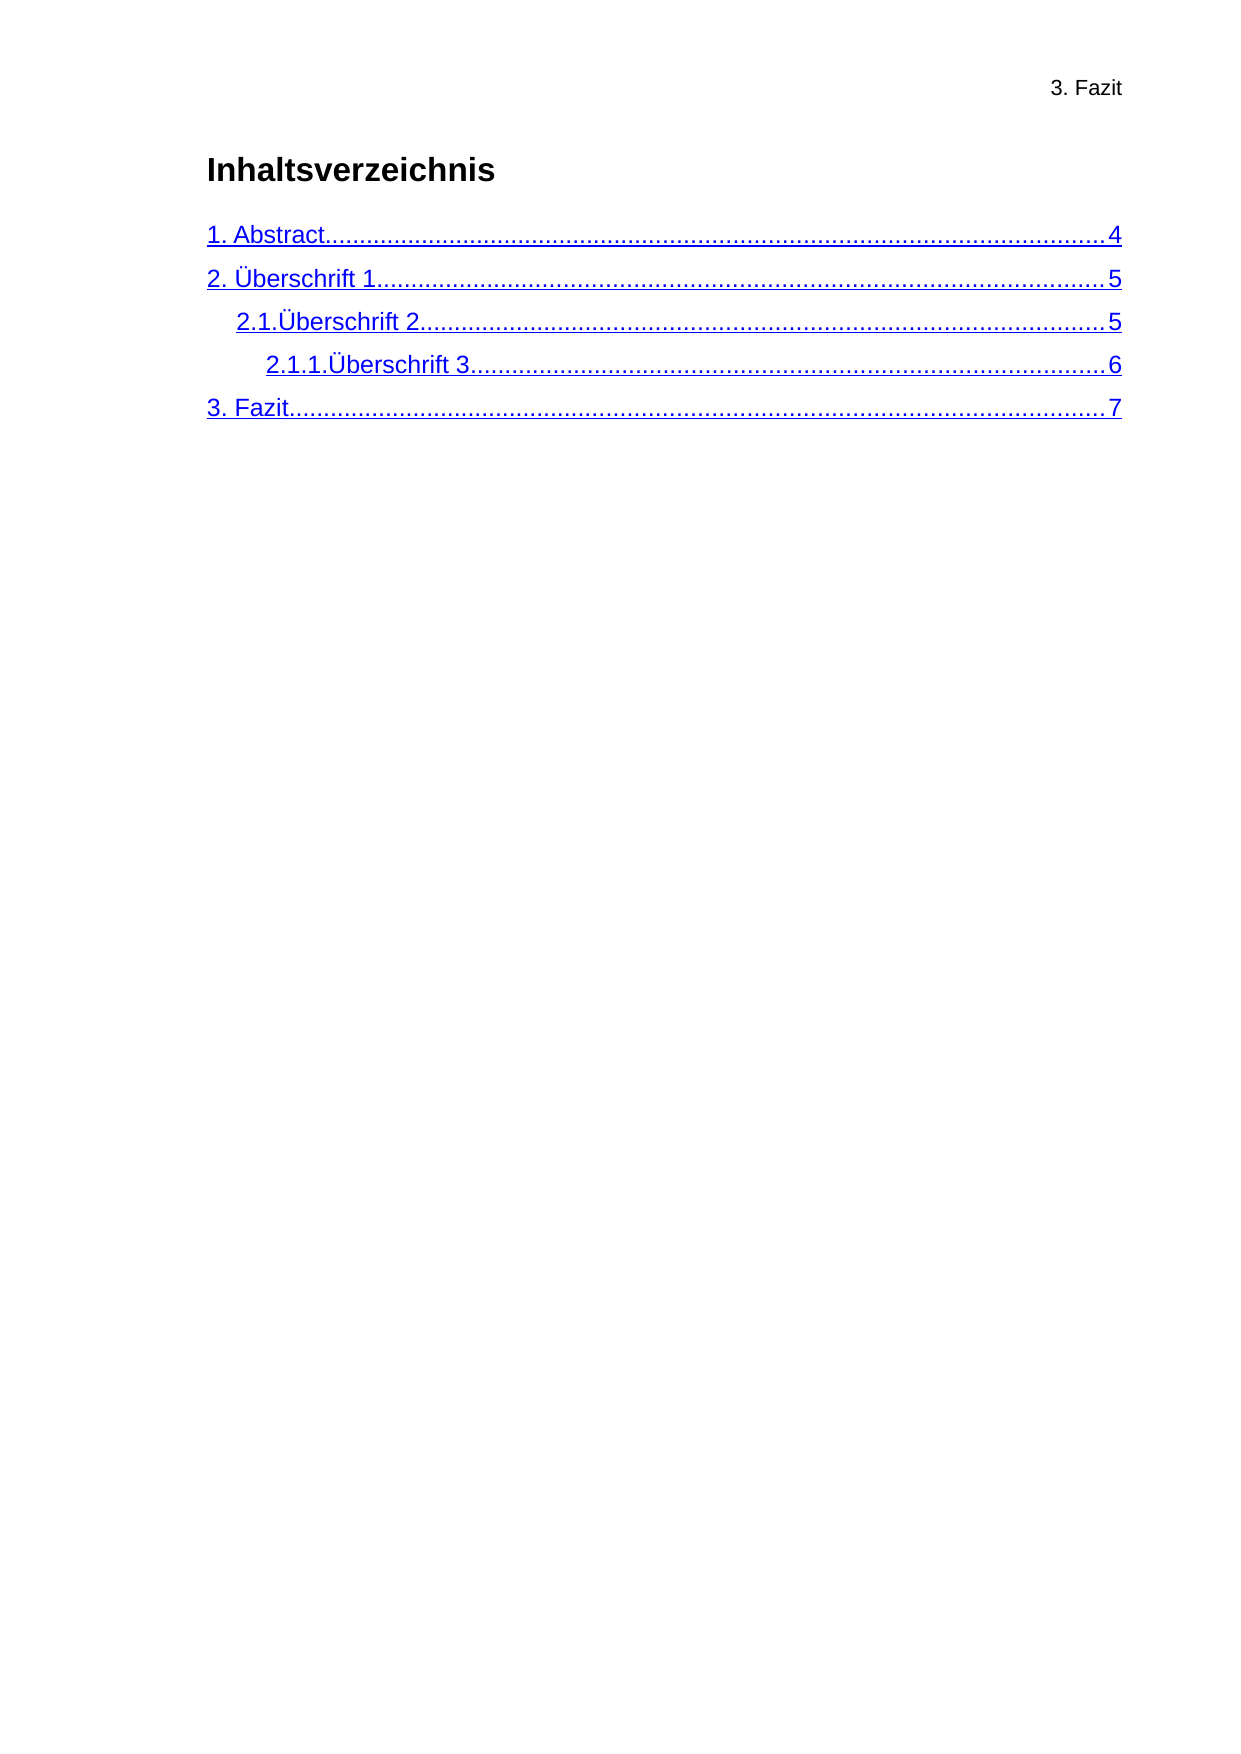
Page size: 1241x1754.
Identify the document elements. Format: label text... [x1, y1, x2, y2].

text 2.1.Überschrift 2 5 [236, 307, 1122, 332]
text 2.1.1.Überschrift 3 6 [266, 350, 1122, 375]
text 1. Abstract 4 [207, 220, 1122, 245]
subtitle Inhaltsverzeichnis [207, 150, 1122, 189]
text 3. Fazit 7 [207, 393, 1122, 418]
text 2. Überschrift 1 5 [207, 263, 1122, 289]
